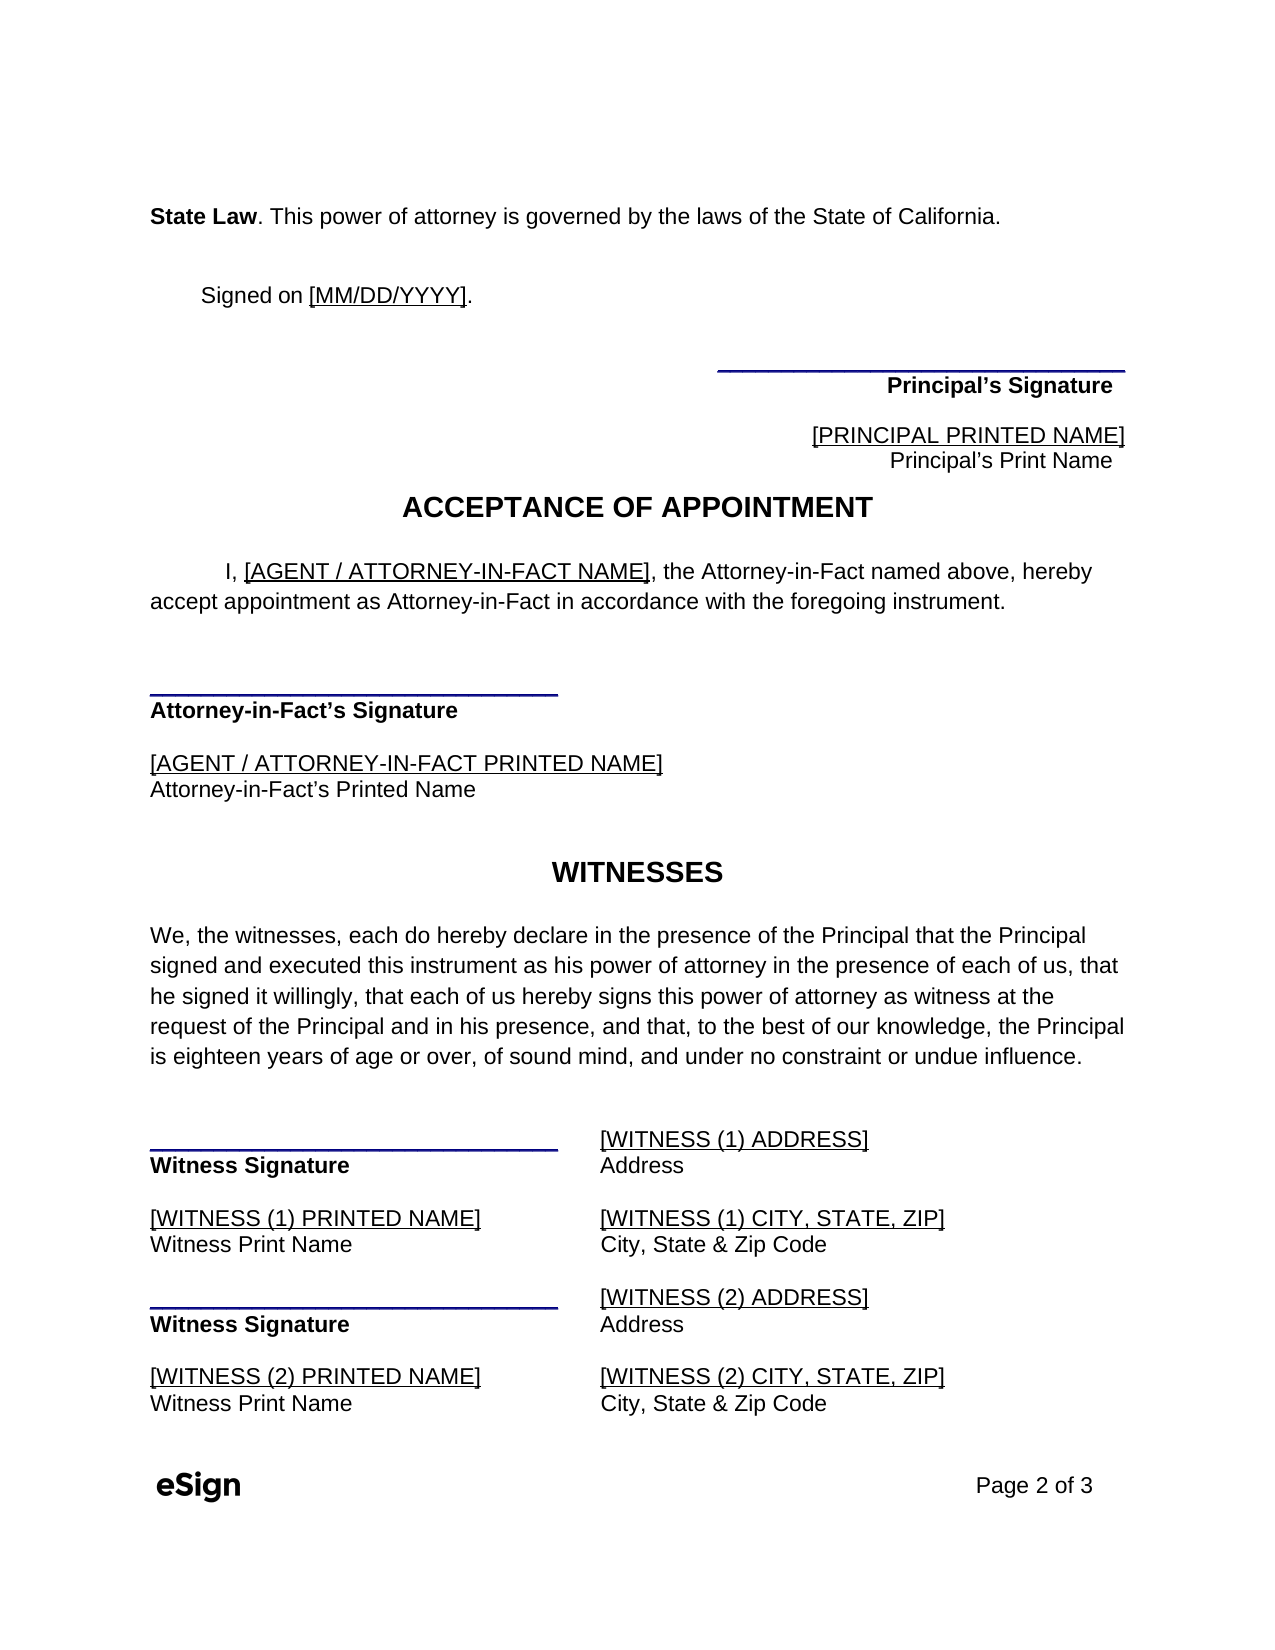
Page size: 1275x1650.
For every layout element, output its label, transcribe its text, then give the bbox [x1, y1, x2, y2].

text WITNESSES [150, 855, 1125, 889]
text ________________________________ [150, 671, 1125, 697]
text ________________________________ [150, 347, 1125, 373]
text ________________________________ [WITNESS (2) ADDRESS] Witness Signature Address [150, 1284, 1125, 1337]
text [WITNESS (2) PRINTED NAME] [WITNESS (2) CITY, STATE, ZIP] Witness Print Name City, State & Zip Code [150, 1363, 1125, 1416]
text Principal’s Signature [150, 379, 1113, 398]
text [PRINCIPAL PRINTED NAME] [150, 422, 1125, 448]
text Principal’s Print Name [150, 454, 1113, 472]
text I, [AGENT / ATTORNEY-IN-FACT NAME], the Attorney-in-Fact named above, hereby accept appointment as Attorney-in-Fact in accordance with the foregoing instrument. [150, 558, 1125, 614]
text We, the witnesses, each do hereby declare in the presence of the Principal that the Principal signed and executed this instrument as his power of attorney in the presence of each of us, that he signed it willingly, that each of us hereby signs this power of attorney as witness at the request of the Principal and in his presence, and that, to the best of our knowledge, the Principal is eighteen years of age or over, of sound mind, and under no constraint or undue influence. [150, 922, 1125, 1069]
text [AGENT / ATTORNEY-IN-FACT PRINTED NAME] [150, 750, 1125, 776]
text ________________________________ [WITNESS (1) ADDRESS] Witness Signature Address [150, 1126, 1125, 1179]
text Attorney-in-Fact’s Printed Name [150, 776, 1125, 802]
text ACCEPTANCE OF APPOINTMENT [150, 491, 1125, 524]
text [WITNESS (1) PRINTED NAME] [WITNESS (1) CITY, STATE, ZIP] Witness Print Name City, State & Zip Code [150, 1205, 1125, 1258]
text Attorney-in-Fact’s Signature [150, 697, 1125, 723]
text Signed on [MM/DD/YYYY]. [150, 282, 1109, 308]
text State Law. This power of attorney is governed by the laws of the State of California. [150, 203, 1109, 229]
